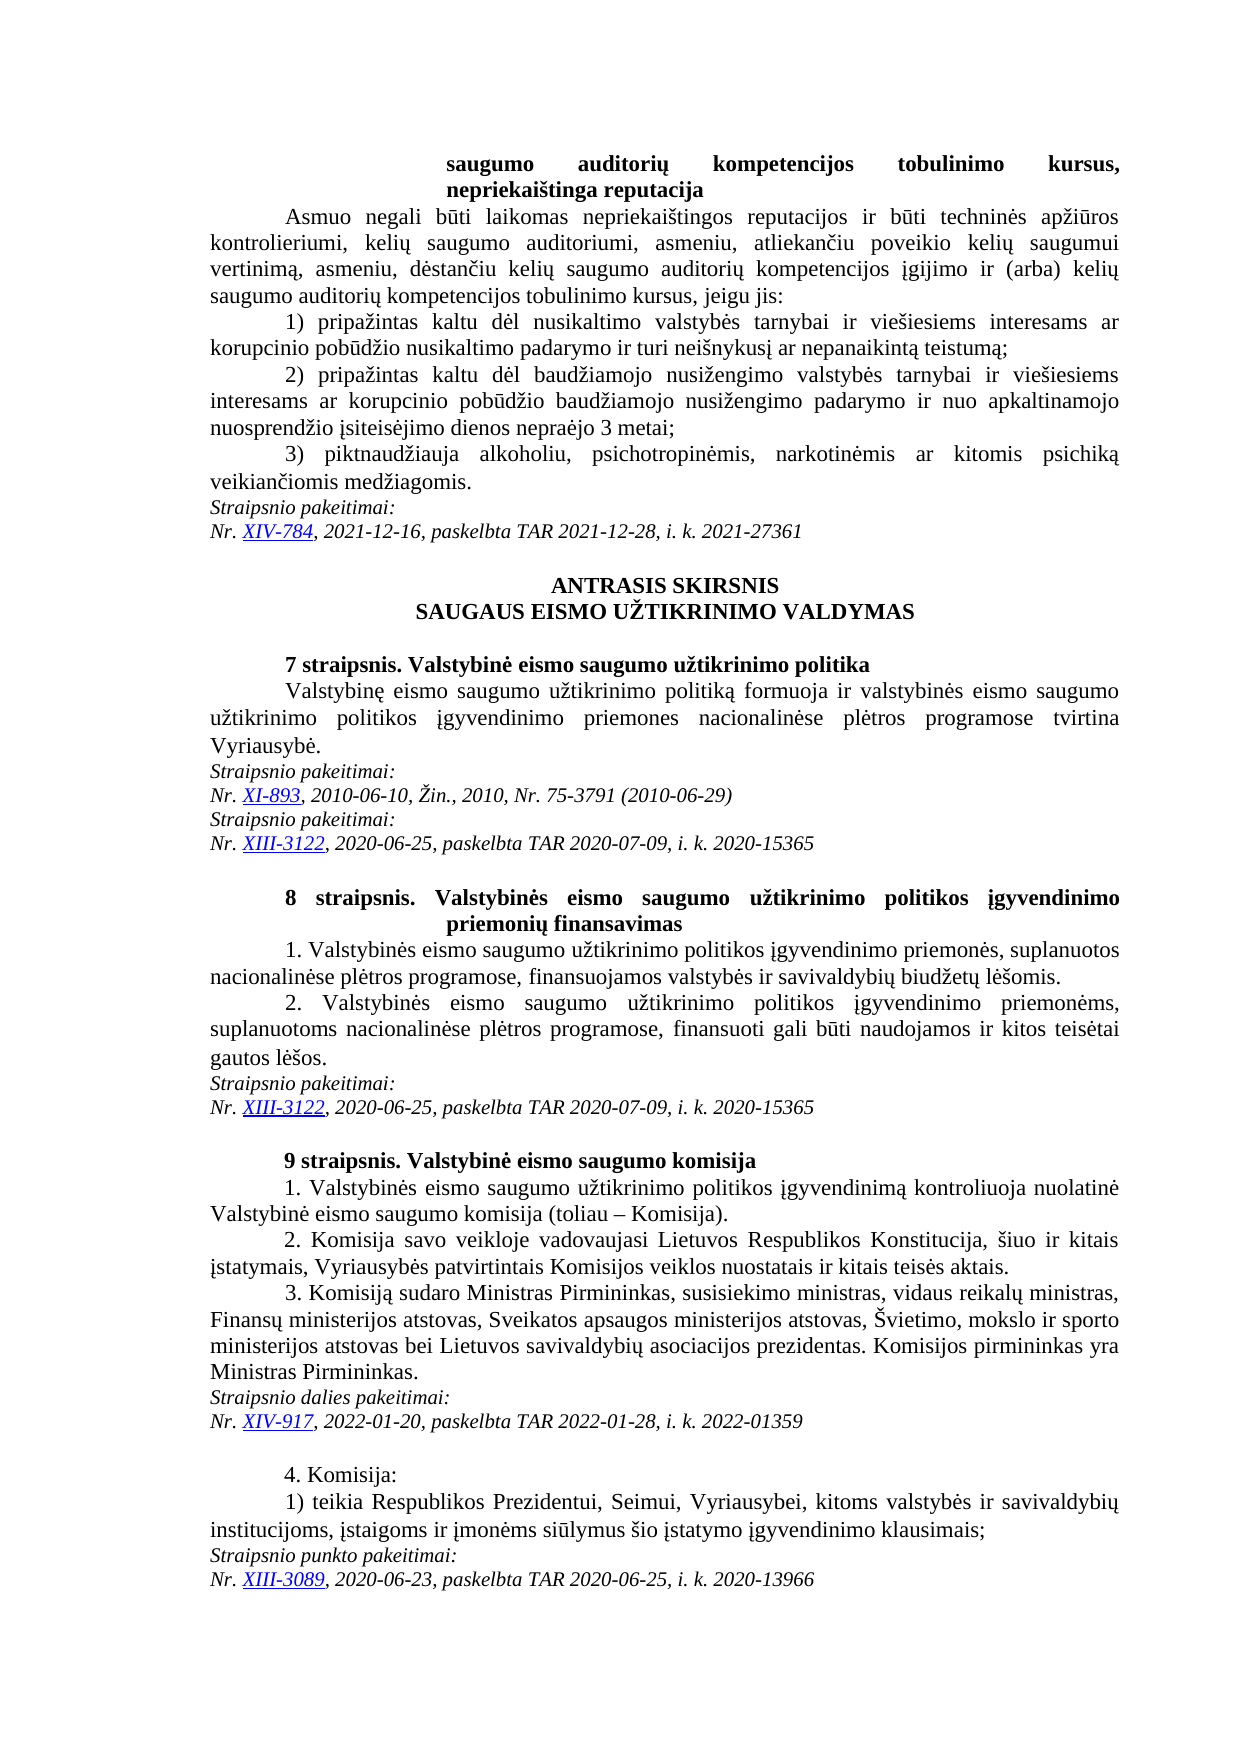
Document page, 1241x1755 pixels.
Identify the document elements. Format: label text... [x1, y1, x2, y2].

text Straipsnio pakeitimai: [210, 1071, 1120, 1095]
text Straipsnio pakeitimai: [210, 495, 1120, 519]
text Nr. XIII-3122, 2020-06-25, paskelbta TAR 2020-07-09, i. k. 2020-15365 [210, 831, 1120, 855]
text Straipsnio pakeitimai: [210, 759, 1120, 783]
text Valstybinę eismo saugumo užtikrinimo politiką formuoja ir valstybinės eismo saugumo užtikrinimo politikos įgyvendinimo priemones nacionalinėse plėtros programose tvirtina Vyriausybė. [210, 677, 1120, 759]
text Nr. XIII-3089, 2020-06-23, paskelbta TAR 2020-06-25, i. k. 2020-13966 [210, 1567, 1120, 1591]
text saugumo auditorių kompetencijos tobulinimo kursus, nepriekaištinga reputacija [285, 150, 1120, 203]
text 1. Valstybinės eismo saugumo užtikrinimo politikos įgyvendinimo priemonės, suplanuotos nacionalinėse plėtros programose, finansuojamos valstybės ir savivaldybių biudžetų lėšomis. [210, 936, 1120, 989]
text 9 straipsnis. Valstybinė eismo saugumo komisija [210, 1147, 1120, 1174]
text Straipsnio dalies pakeitimai: [210, 1385, 1120, 1409]
text 3) piktnaudžiauja alkoholiu, psichotropinėmis, narkotinėmis ar kitomis psichiką veikiančiomis medžiagomis. [210, 440, 1120, 495]
text 1) teikia Respublikos Prezidentui, Seimui, Vyriausybei, kitoms valstybės ir savivaldybių institucijoms, įstaigoms ir įmonėms siūlymus šio įstatymo įgyvendinimo klausimais; [210, 1488, 1120, 1543]
text 2. Komisija savo veikloje vadovaujasi Lietuvos Respublikos Konstitucija, šiuo ir kitais įstatymais, Vyriausybės patvirtintais Komisijos veiklos nuostatais ir kitais teisės aktais. [210, 1227, 1120, 1279]
text Nr. XIV-917, 2022-01-20, paskelbta TAR 2022-01-28, i. k. 2022-01359 [210, 1409, 1120, 1433]
text 7 straipsnis. Valstybinė eismo saugumo užtikrinimo politika [210, 651, 1120, 677]
text 2) pripažintas kaltu dėl baudžiamojo nusižengimo valstybės tarnybai ir viešiesiems interesams ar korupcinio pobūdžio baudžiamojo nusižengimo padarymo ir nuo apkaltinamojo nuosprendžio įsiteisėjimo dienos nepraėjo 3 metai; [210, 361, 1120, 440]
text Straipsnio pakeitimai: [210, 807, 1120, 831]
text ANTRASIS SKIRSNIS [210, 572, 1120, 598]
text 8 straipsnis. Valstybinės eismo saugumo užtikrinimo politikos įgyvendinimo priemonių finansavimas [285, 884, 1120, 936]
text 1) pripažintas kaltu dėl nusikaltimo valstybės tarnybai ir viešiesiems interesams ar korupcinio pobūdžio nusikaltimo padarymo ir turi neišnykusį ar nepanaikintą teistumą; [210, 308, 1120, 361]
text Straipsnio punkto pakeitimai: [210, 1543, 1120, 1567]
text Nr. XIII-3122, 2020-06-25, paskelbta TAR 2020-07-09, i. k. 2020-15365 [210, 1095, 1120, 1119]
text Nr. XI-893, 2010-06-10, Žin., 2010, Nr. 75-3791 (2010-06-29) [210, 783, 1120, 807]
text Asmuo negali būti laikomas nepriekaištingos reputacijos ir būti techninės apžiūros kontrolieriumi, kelių saugumo auditoriumi, asmeniu, atliekančiu poveikio kelių saugumui vertinimą, asmeniu, dėstančiu kelių saugumo auditorių kompetencijos įgijimo ir (arba) kelių saugumo auditorių kompetencijos tobulinimo kursus, jeigu jis: [210, 203, 1120, 308]
text Nr. XIV-784, 2021-12-16, paskelbta TAR 2021-12-28, i. k. 2021-27361 [210, 519, 1120, 543]
text SAUGAUS EISMO UŽTIKRINIMO VALDYMAS [210, 598, 1120, 624]
text 3. Komisiją sudaro Ministras Pirmininkas, susisiekimo ministras, vidaus reikalų ministras, Finansų ministerijos atstovas, Sveikatos apsaugos ministerijos atstovas, Švietimo, mokslo ir sporto ministerijos atstovas bei Lietuvos savivaldybių asociacijos prezidentas. Komisijos pirmininkas yra Ministras Pirmininkas. [210, 1279, 1120, 1385]
text 1. Valstybinės eismo saugumo užtikrinimo politikos įgyvendinimą kontroliuoja nuolatinė Valstybinė eismo saugumo komisija (toliau – Komisija). [210, 1174, 1120, 1227]
text 2. Valstybinės eismo saugumo užtikrinimo politikos įgyvendinimo priemonėms, suplanuotoms nacionalinėse plėtros programose, finansuoti gali būti naudojamos ir kitos teisėtai gautos lėšos. [210, 989, 1120, 1071]
text 4. Komisija: [210, 1462, 1120, 1488]
